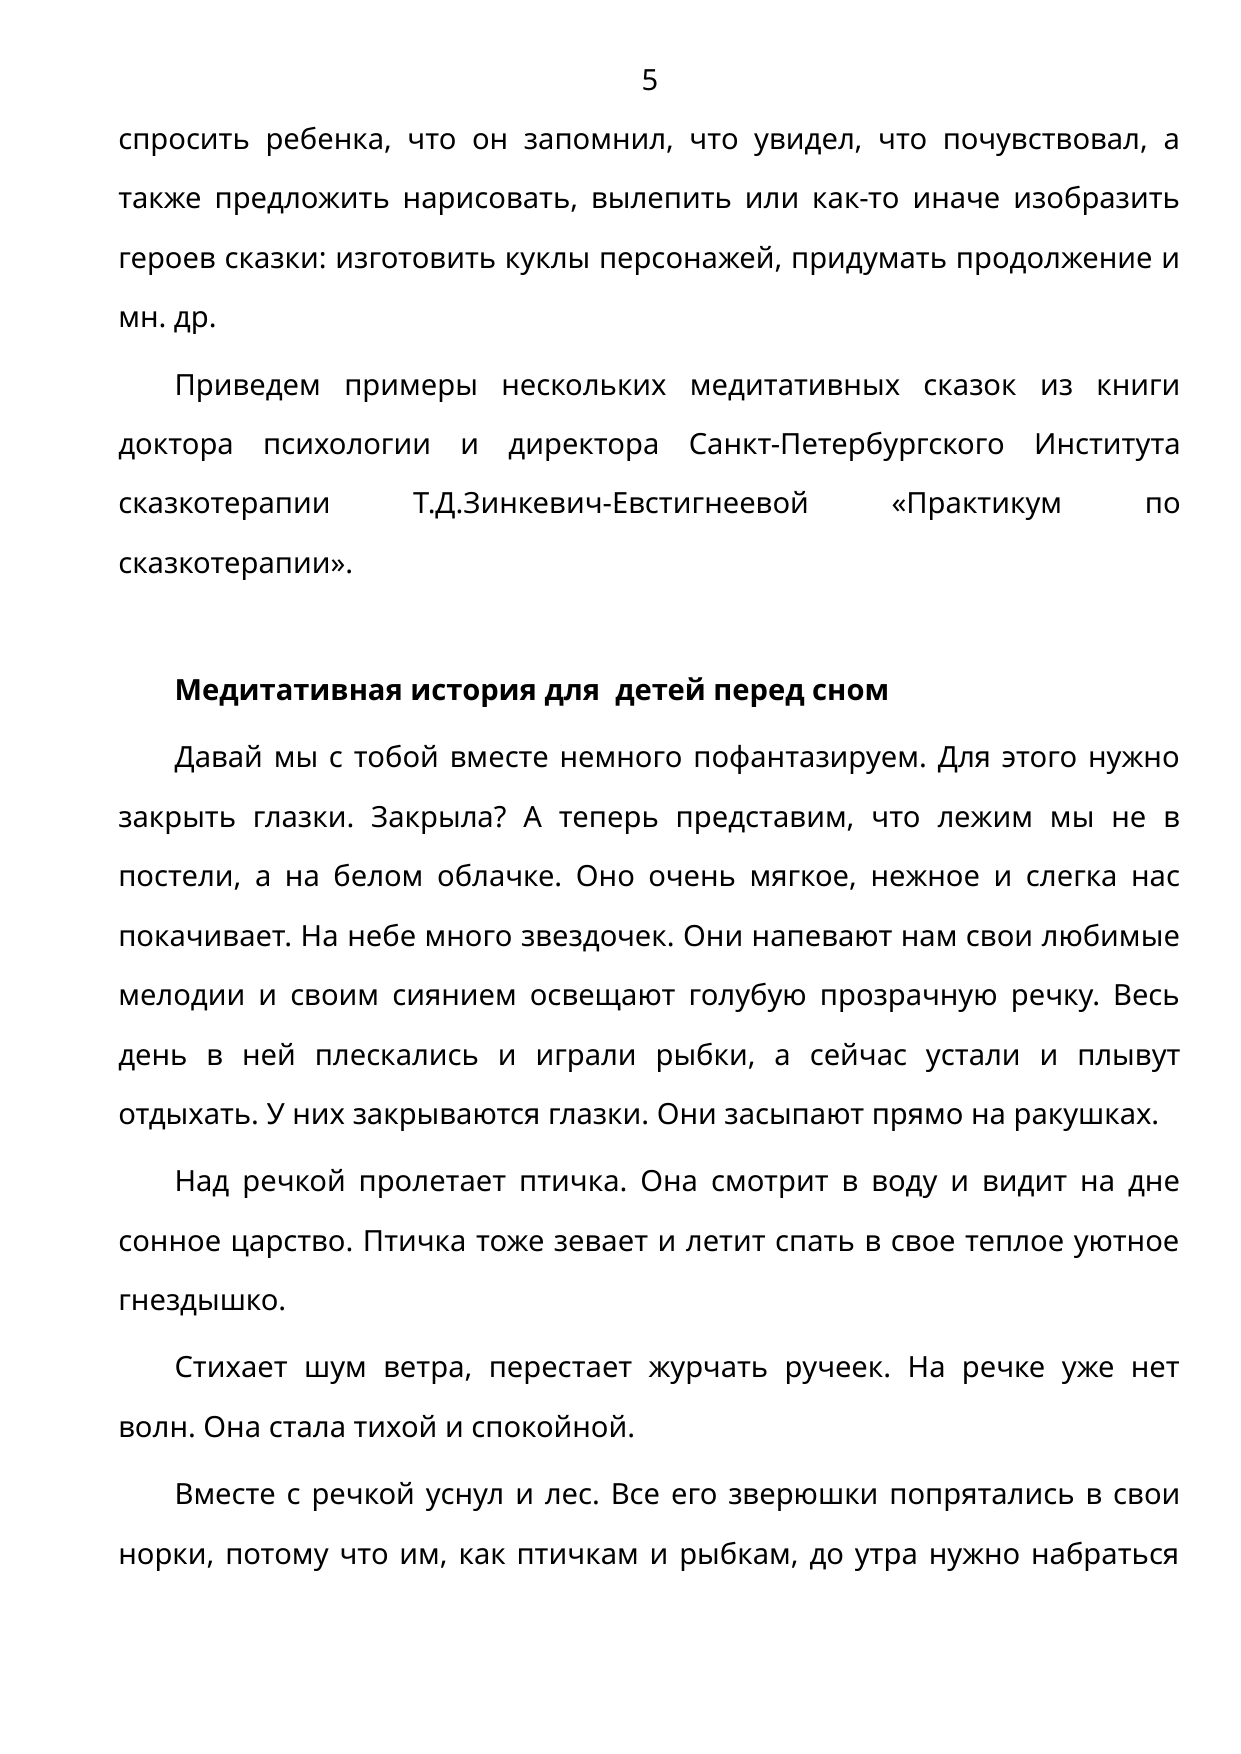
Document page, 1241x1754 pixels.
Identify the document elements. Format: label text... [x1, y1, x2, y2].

text спросить ребенка, что он запомнил, что увидел, что почувствовал, а также предложить нарисовать, вылепить или как-то иначе изобразить героев сказки: изготовить куклы персонажей, придумать продолжение и мн. др. [118, 118, 1181, 336]
text Стихает шум ветра, перестает журчать ручеек. На речке уже нет волн. Она стала тихой и спокойной. [118, 1347, 1181, 1446]
text Медитативная история для детей перед сном [118, 669, 1181, 709]
text Вместе с речкой уснул и лес. Все его зверюшки попрятались в свои норки, потому что им, как птичкам и рыбкам, до утра нужно набраться [118, 1473, 1181, 1573]
text Давай мы с тобой вместе немного пофантазируем. Для этого нужно закрыть глазки. Закрыла? А теперь представим, что лежим мы не в постели, а на белом облачке. Оно очень мягкое, нежное и слегка нас покачивает. На небе много звездочек. Они напевают нам свои любимые мелодии и своим сиянием освещают голубую прозрачную речку. Весь день в ней плескались и играли рыбки, а сейчас устали и плывут отдыхать. У них закрываются глазки. Они засыпают прямо на ракушках. [118, 736, 1181, 1133]
text Над речкой пролетает птичка. Она смотрит в воду и видит на дне сонное царство. Птичка тоже зевает и летит спать в свое теплое уютное гнездышко. [118, 1161, 1181, 1319]
text Приведем примеры нескольких медитативных сказок из книги доктора психологии и директора Санкт-Петербургского Института сказкотерапии Т.Д.Зинкевич-Евстигнеевой «Практикум по сказкотерапии». [118, 364, 1181, 641]
